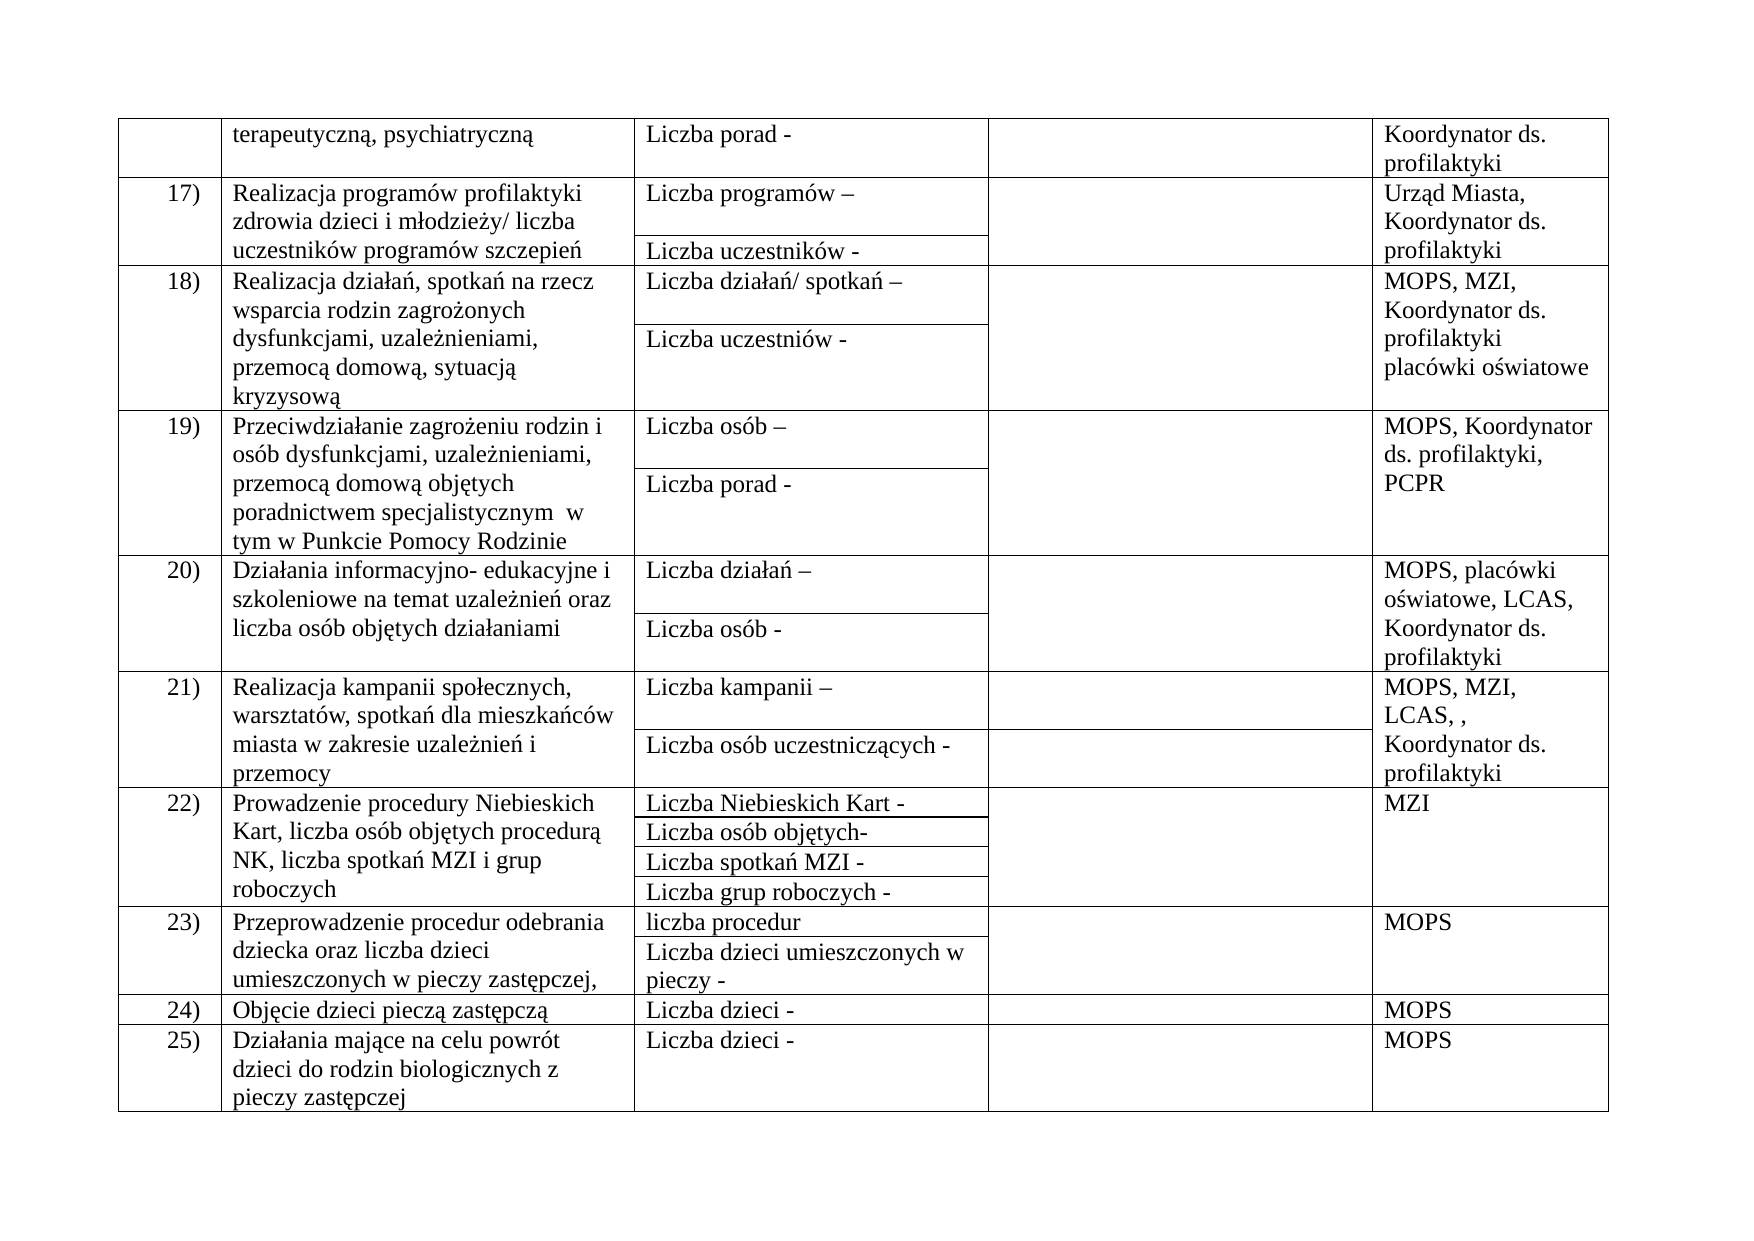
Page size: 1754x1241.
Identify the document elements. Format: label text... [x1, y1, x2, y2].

table_cell Liczba Niebieskich Kart - [635, 788, 988, 816]
table_cell [119, 119, 221, 177]
table_cell Realizacja kampanii społecznych, warsztatów, spotkań dla mieszkańców miasta w zakresie uzależnień i przemocy [222, 672, 634, 787]
table_cell [119, 411, 221, 554]
table_cell Liczba porad - [635, 119, 988, 177]
table_cell Liczba osób – [635, 411, 988, 468]
table_cell Działania mające na celu powrót dzieci do rodzin biologicznych z pieczy zastępczej [222, 1025, 634, 1111]
table_cell [989, 266, 1372, 410]
table_cell [119, 672, 221, 787]
table_cell Liczba osób objętych- [635, 818, 988, 846]
table_cell MZI [1373, 788, 1608, 906]
table_cell MOPS [1373, 907, 1608, 994]
table_cell Liczba działań/ spotkań – [635, 266, 988, 323]
table_cell [119, 995, 221, 1024]
table_cell Realizacja programów profilaktyki zdrowia dzieci i młodzieży/ liczba uczestników programów szczepień [222, 178, 634, 265]
table_cell [989, 178, 1372, 265]
table_cell [119, 178, 221, 265]
table_cell Liczba programów – [635, 178, 988, 235]
table_cell [119, 266, 221, 410]
table_cell [989, 788, 1372, 906]
table_cell Działania informacyjno- edukacyjne i szkoleniowe na temat uzależnień oraz liczba osób objętych działaniami [222, 556, 634, 671]
table_cell [989, 995, 1372, 1024]
table_cell Przeprowadzenie procedur odebrania dziecka oraz liczba dzieci umieszczonych w pieczy zastępczej, [222, 907, 634, 994]
table_cell [989, 730, 1372, 787]
table_cell [989, 672, 1372, 729]
table_cell liczba procedur [635, 907, 988, 936]
table_cell [119, 788, 221, 906]
table_cell Przeciwdziałanie zagrożeniu rodzin i osób dysfunkcjami, uzależnieniami, przemocą domową objętych poradnictwem specjalistycznym w tym w Punkcie Pomocy Rodzinie [222, 411, 634, 554]
table_cell MOPS, placówki oświatowe, LCAS, Koordynator ds. profilaktyki [1373, 556, 1608, 671]
table_cell [989, 556, 1372, 671]
table_cell [119, 907, 221, 994]
table_cell Liczba uczestników - [635, 236, 988, 265]
table_cell Urząd Miasta, Koordynator ds. profilaktyki [1373, 178, 1608, 265]
table_cell Prowadzenie procedury Niebieskich Kart, liczba osób objętych procedurą NK, liczba spotkań MZI i grup roboczych [222, 788, 634, 906]
table_cell Liczba uczestniów - [635, 325, 988, 410]
table_cell [119, 1025, 221, 1111]
table_cell MOPS [1373, 1025, 1608, 1111]
table_cell Liczba działań – [635, 556, 988, 613]
table_cell MOPS, MZI, Koordynator ds. profilaktyki placówki oświatowe [1373, 266, 1608, 410]
table_cell [989, 1025, 1372, 1111]
table_cell Liczba osób uczestniczących - [635, 730, 988, 787]
table_cell Liczba grup roboczych - [635, 877, 988, 906]
table_cell [119, 556, 221, 671]
table_cell Realizacja działań, spotkań na rzecz wsparcia rodzin zagrożonych dysfunkcjami, uzależnieniami, przemocą domową, sytuacją kryzysową [222, 266, 634, 410]
table_cell [989, 907, 1372, 994]
table_cell [989, 119, 1372, 177]
table_cell MOPS, Koordynator ds. profilaktyki, PCPR [1373, 411, 1608, 554]
table_cell Liczba osób - [635, 614, 988, 671]
table_cell MOPS [1373, 995, 1608, 1024]
table_cell Liczba kampanii – [635, 672, 988, 729]
table_cell Liczba dzieci - [635, 995, 988, 1024]
table_cell MOPS, MZI, LCAS, , Koordynator ds. profilaktyki [1373, 672, 1608, 787]
table_cell Koordynator ds. profilaktyki [1373, 119, 1608, 177]
table_cell [989, 411, 1372, 554]
table_cell Liczba spotkań MZI - [635, 847, 988, 876]
table_cell Liczba dzieci - [635, 1025, 988, 1111]
table_cell Liczba dzieci umieszczonych w pieczy - [635, 937, 988, 994]
table_cell Objęcie dzieci pieczą zastępczą [222, 995, 634, 1024]
table_cell terapeutyczną, psychiatryczną [222, 119, 634, 177]
table_cell Liczba porad - [635, 469, 988, 554]
